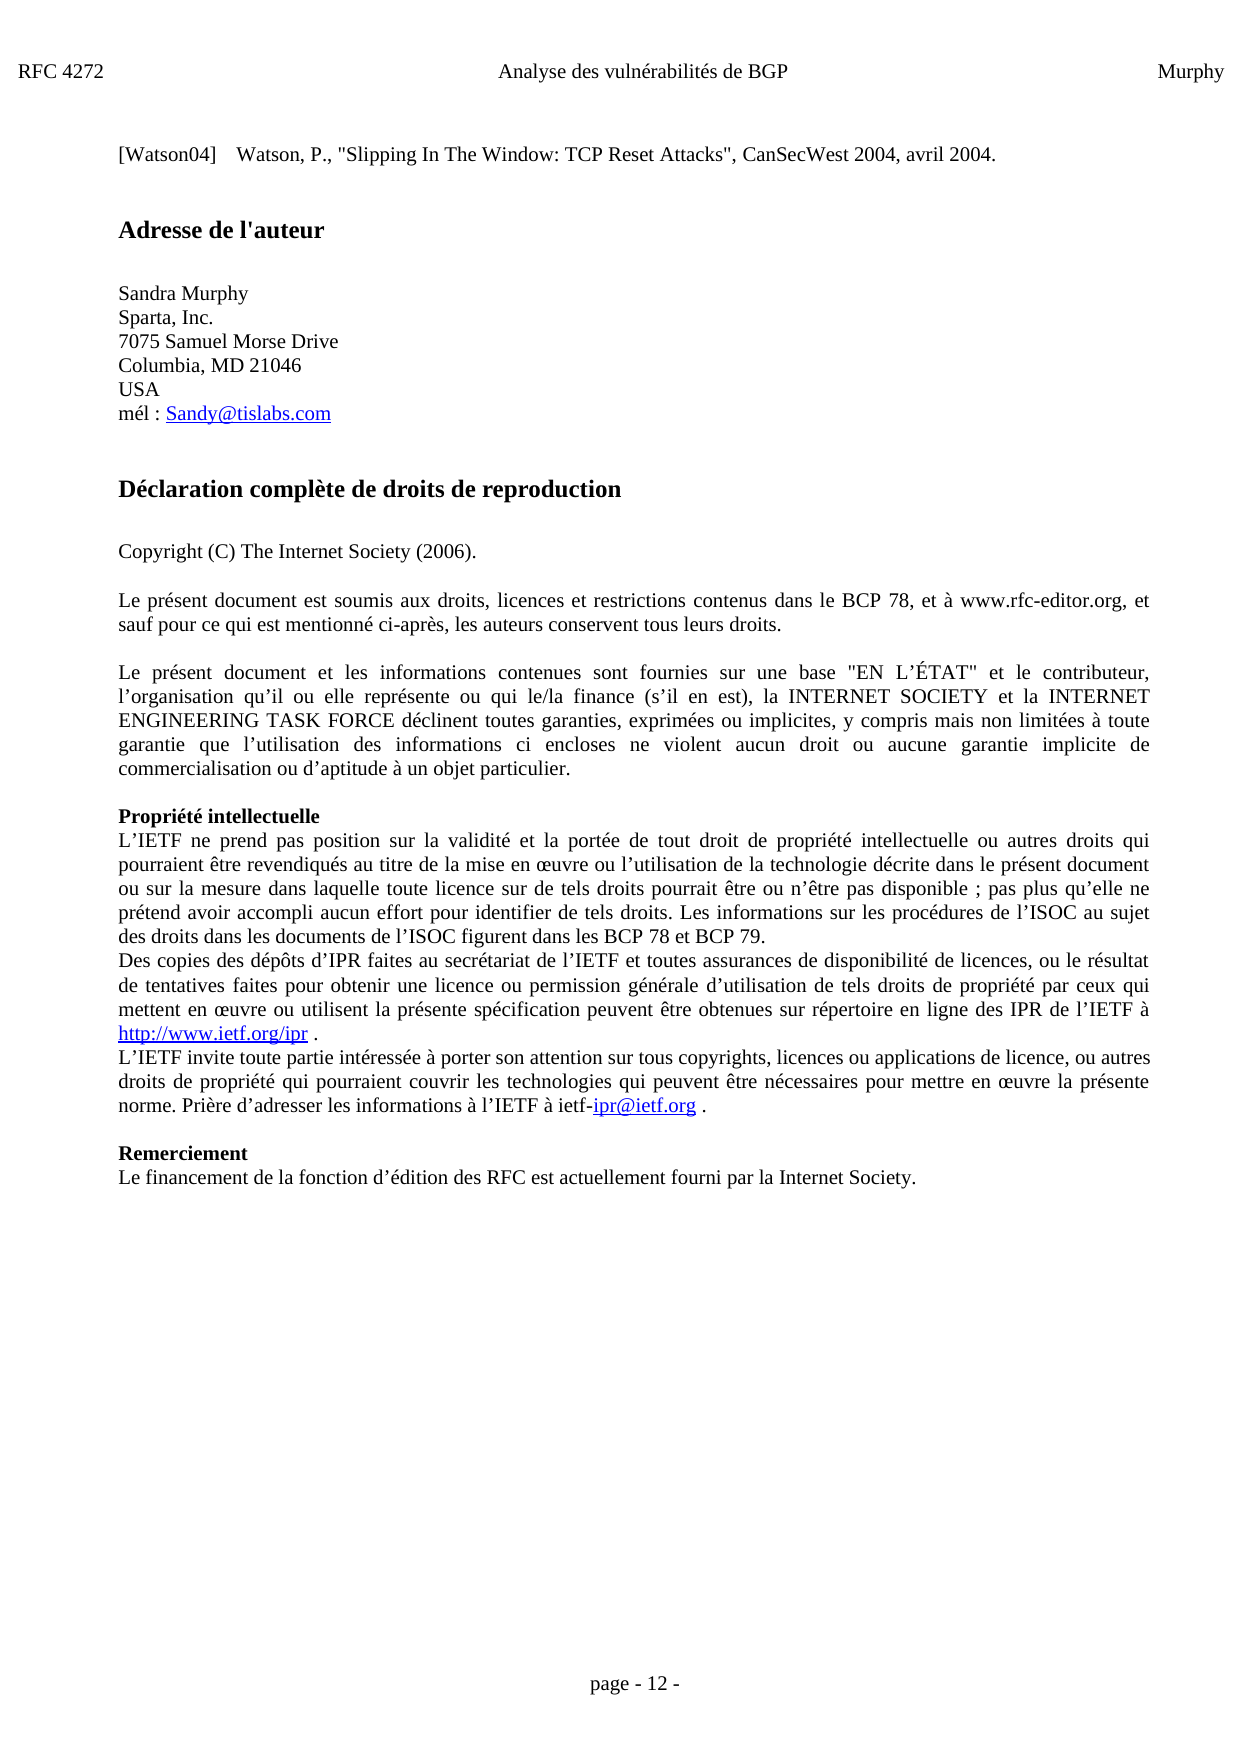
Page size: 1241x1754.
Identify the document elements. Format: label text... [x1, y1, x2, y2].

text Propriété intellectuelle [118, 804, 1152, 828]
text Le financement de la fonction d’édition des RFC est actuellement fourni par la Internet Society. [118, 1165, 1152, 1189]
text L’IETF invite toute partie intéressée à porter son attention sur tous copyrights, licences ou applications de licence, ou autres droits de propriété qui pourraient couvrir les technologies qui peuvent être nécessaires pour mettre en œuvre la présente norme. Prière d’adresser les informations à l’IETF à ietf-ipr@ietf.org . [118, 1045, 1152, 1117]
text USA [118, 377, 1152, 401]
text 7075 Samuel Morse Drive [118, 329, 1152, 353]
text mél : Sandy@tislabs.com [118, 401, 1152, 425]
text L’IETF ne prend pas position sur la validité et la portée de tout droit de propriété intellectuelle ou autres droits qui pourraient être revendiqués au titre de la mise en œuvre ou l’utilisation de la technologie décrite dans le présent document ou sur la mesure dans laquelle toute licence sur de tels droits pourrait être ou n’être pas disponible ; pas plus qu’elle ne prétend avoir accompli aucun effort pour identifier de tels droits. Les informations sur les procédures de l’ISOC au sujet des droits dans les documents de l’ISOC figurent dans les BCP 78 et BCP 79. [118, 828, 1152, 948]
subtitle Déclaration complète de droits de reproduction [118, 474, 1152, 503]
text Des copies des dépôts d’IPR faites au secrétariat de l’IETF et toutes assurances de disponibilité de licences, ou le résultat de tentatives faites pour obtenir une licence ou permission générale d’utilisation de tels droits de propriété par ceux qui mettent en œuvre ou utilisent la présente spécification peuvent être obtenues sur répertoire en ligne des IPR de l’IETF à http://www.ietf.org/ipr . [118, 948, 1152, 1045]
subtitle Adresse de l'auteur [118, 215, 1152, 244]
text Sparta, Inc. [118, 305, 1152, 329]
text Columbia, MD 21046 [118, 353, 1152, 377]
text Copyright (C) The Internet Society (2006). [118, 539, 1152, 563]
text Le présent document et les informations contenues sont fournies sur une base "EN L’ÉTAT" et le contributeur, l’organisation qu’il ou elle représente ou qui le/la finance (s’il en est), la INTERNET SOCIETY et la INTERNET ENGINEERING TASK FORCE déclinent toutes garanties, exprimées ou implicites, y compris mais non limitées à toute garantie que l’utilisation des informations ci encloses ne violent aucun droit ou aucune garantie implicite de commercialisation ou d’aptitude à un objet particulier. [118, 660, 1152, 780]
text [Watson04] Watson, P., "Slipping In The Window: TCP Reset Attacks", CanSecWest 2004, avril 2004. [118, 142, 1152, 166]
text Sandra Murphy [118, 281, 1152, 305]
text Remerciement [118, 1141, 1152, 1165]
text Le présent document est soumis aux droits, licences et restrictions contenus dans le BCP 78, et à www.rfc-editor.org, et sauf pour ce qui est mentionné ci-après, les auteurs conservent tous leurs droits. [118, 587, 1152, 636]
